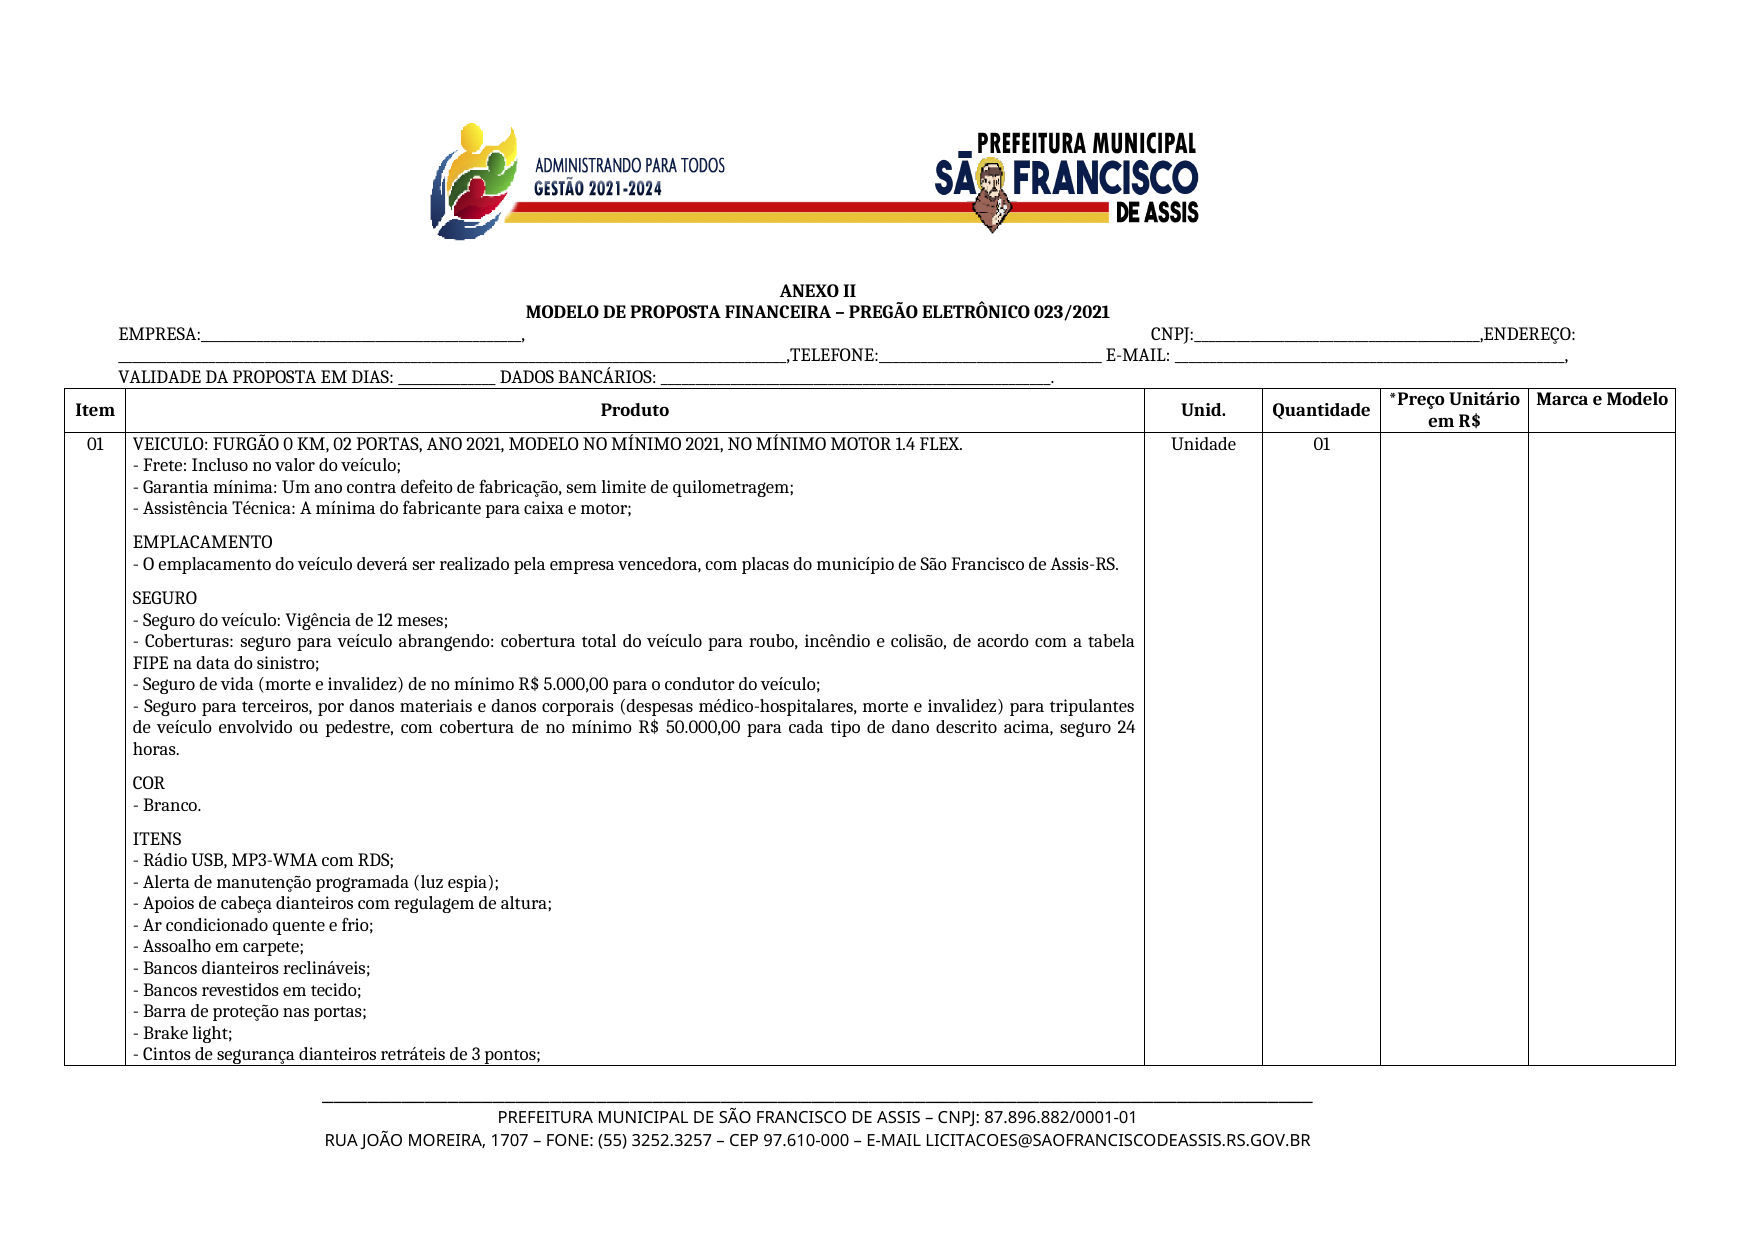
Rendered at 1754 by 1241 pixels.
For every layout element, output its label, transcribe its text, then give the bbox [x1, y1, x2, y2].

table_cell VEICULO: FURGÃO 0 KM, 02 PORTAS, ANO 2021, MODELO NO MÍNIMO 2021, NO MÍNIMO MOTOR 1.4 FLEX. - Frete: Incluso no valor do veículo; - Garantia mínima: Um ano contra defeito de fabricação, sem limite de quilometragem; - Assistência Técnica: A mínima do fabricante para caixa e motor; EMPLACAMENTO - O emplacamento do veículo deverá ser realizado pela empresa vencedora, com placas do município de São Francisco de Assis-RS. SEGURO - Seguro do veículo: Vigência de 12 meses; - Coberturas: seguro para veículo abrangendo: cobertura total do veículo para roubo, incêndio e colisão, de acordo com a tabela FIPE na data do sinistro; - Seguro de vida (morte e invalidez) de no mínimo R$ 5.000,00 para o condutor do veículo; - Seguro para terceiros, por danos materiais e danos corporais (despesas médico-hospitalares, morte e invalidez) para tripulantes de veículo envolvido ou pedestre, com cobertura de no mínimo R$ 50.000,00 para cada tipo de dano descrito acima, seguro 24 horas. COR - Branco. ITENS - Rádio USB, MP3-WMA com RDS; - Alerta de manutenção programada (luz espia); - Apoios de cabeça dianteiros com regulagem de altura; - Ar condicionado quente e frio; - Assoalho em carpete; - Bancos dianteiros reclináveis; - Bancos revestidos em tecido; - Barra de proteção nas portas; - Brake light; - Cintos de segurança dianteiros retráteis de 3 pontos; [126, 433, 1144, 1065]
text VALIDADE DA PROPOSTA EM DIAS: ______________ DADOS BANCÁRIOS: ________________________________________________________. [118, 366, 1577, 388]
table_cell 01 [65, 433, 125, 1065]
text EMPRESA:______________________________________________, CNPJ:_________________________________________,ENDEREÇO: ________________________________________________________________________________________________,TELEFONE:________________________________ E-MAIL: ________________________________________________________, [118, 323, 1577, 366]
table_header Item [65, 389, 125, 432]
table_header Unid. [1145, 389, 1262, 432]
table_cell Unidade [1145, 433, 1262, 1065]
table_header *Preço Unitário em R$ [1381, 389, 1528, 432]
text ANEXO II [59, 280, 1577, 302]
text MODELO DE PROPOSTA FINANCEIRA – PREGÃO ELETRÔNICO 023/2021 [59, 302, 1577, 323]
table_header Marca e Modelo [1529, 389, 1675, 432]
table_header Quantidade [1263, 389, 1380, 432]
table_cell [1381, 433, 1528, 1065]
table_header Produto [126, 389, 1144, 432]
table_cell [1529, 433, 1675, 1065]
table_cell 01 [1263, 433, 1380, 1065]
